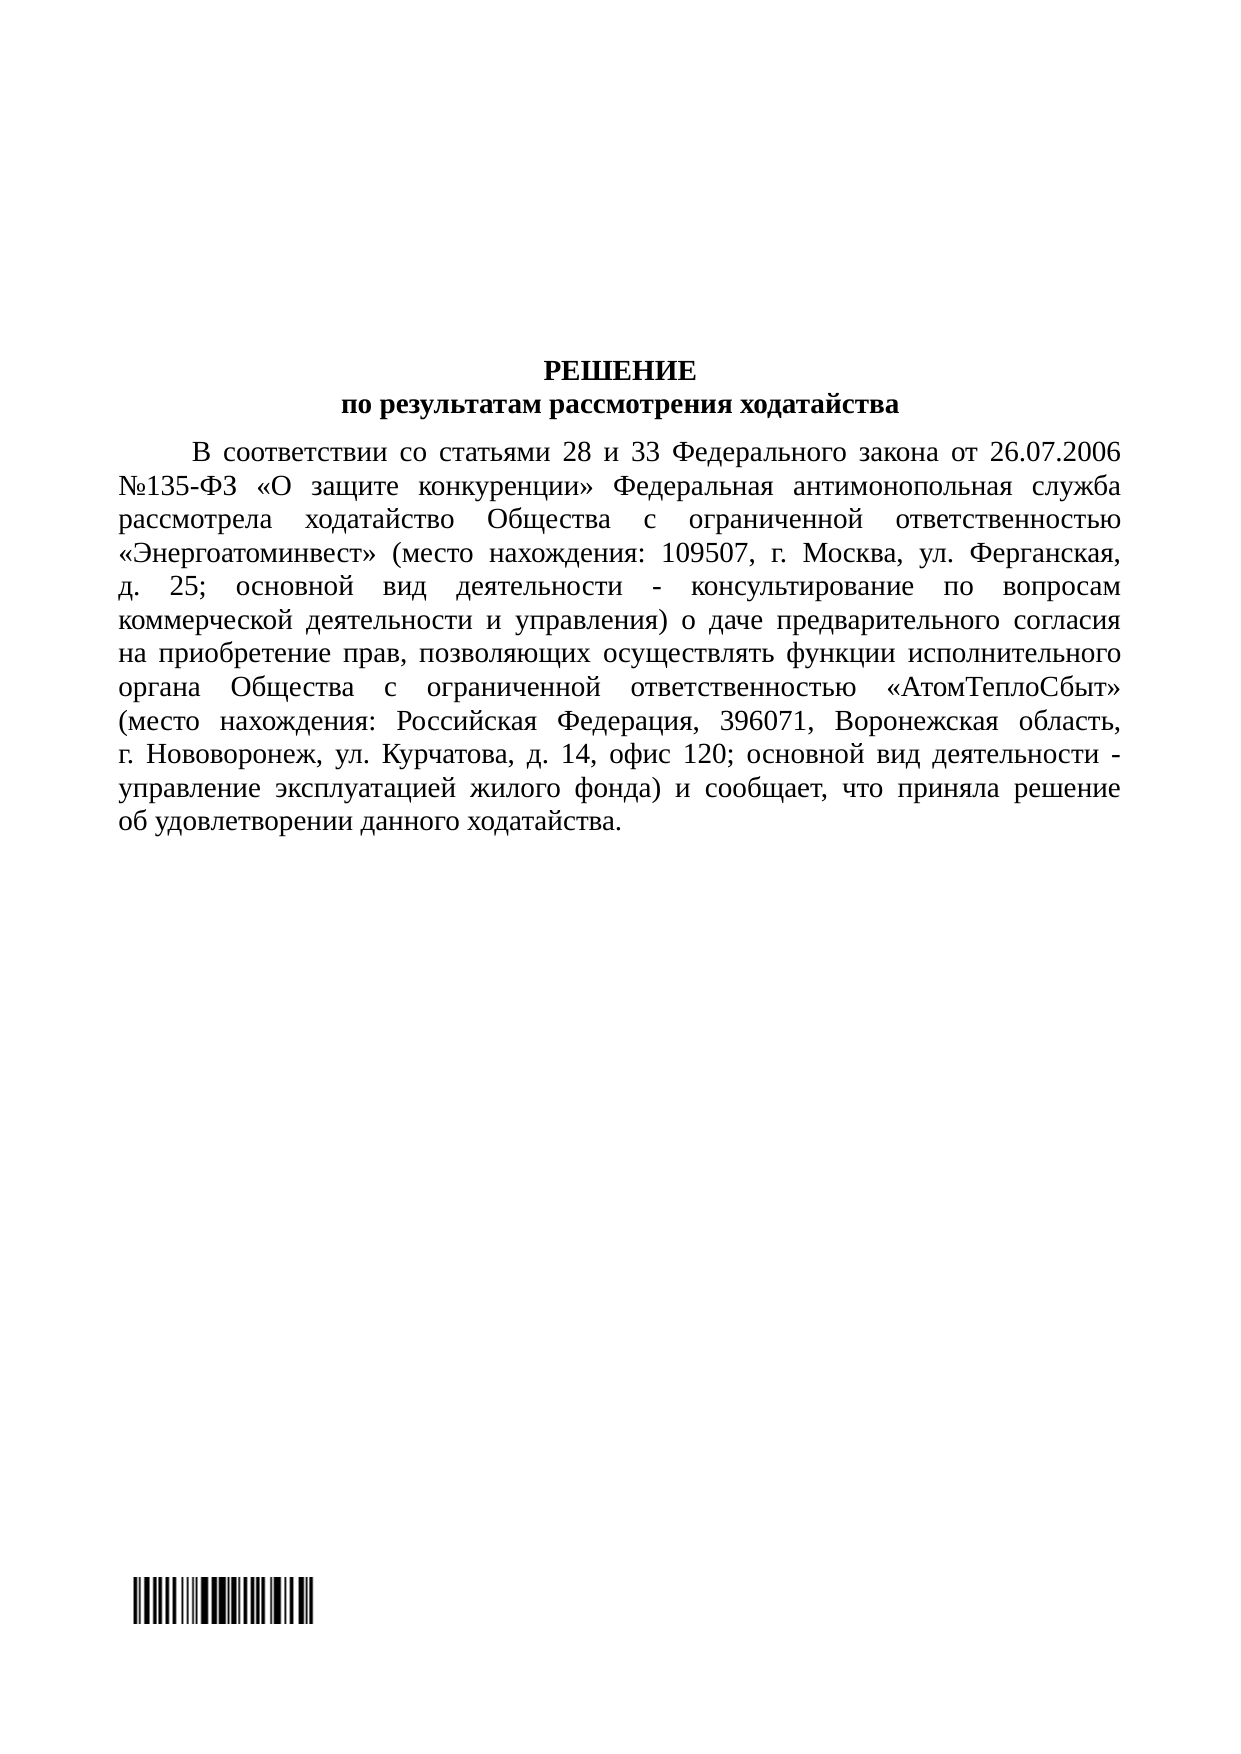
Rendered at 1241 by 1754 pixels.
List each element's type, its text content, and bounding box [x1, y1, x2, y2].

text РЕШЕНИЕ [118, 353, 1122, 386]
text по результатам рассмотрения ходатайства [118, 386, 1122, 420]
text В соответствии со статьями 28 и 33 Федерального закона от 26.07.2006 №135-ФЗ «О защите конкуренции» Федеральная антимонопольная служба рассмотрела ходатайство Общества с ограниченной ответственностью «Энергоатоминвест» (место нахождения: 109507, г. Москва, ул. Ферганская, д. 25; основной вид деятельности - консультирование по вопросам коммерческой деятельности и управления) о даче предварительного согласия на приобретение прав, позволяющих осуществлять функции исполнительного органа Общества с ограниченной ответственностью «АтомТеплоСбыт» (место нахождения: Российская Федерация, 396071, Воронежская область, г. Нововоронеж, ул. Курчатова, д. 14, офис 120; основной вид деятельности - управление эксплуатацией жилого фонда) и сообщает, что приняла решение об удовлетворении данного ходатайства. [118, 434, 1122, 837]
picture [118, 1577, 331, 1624]
